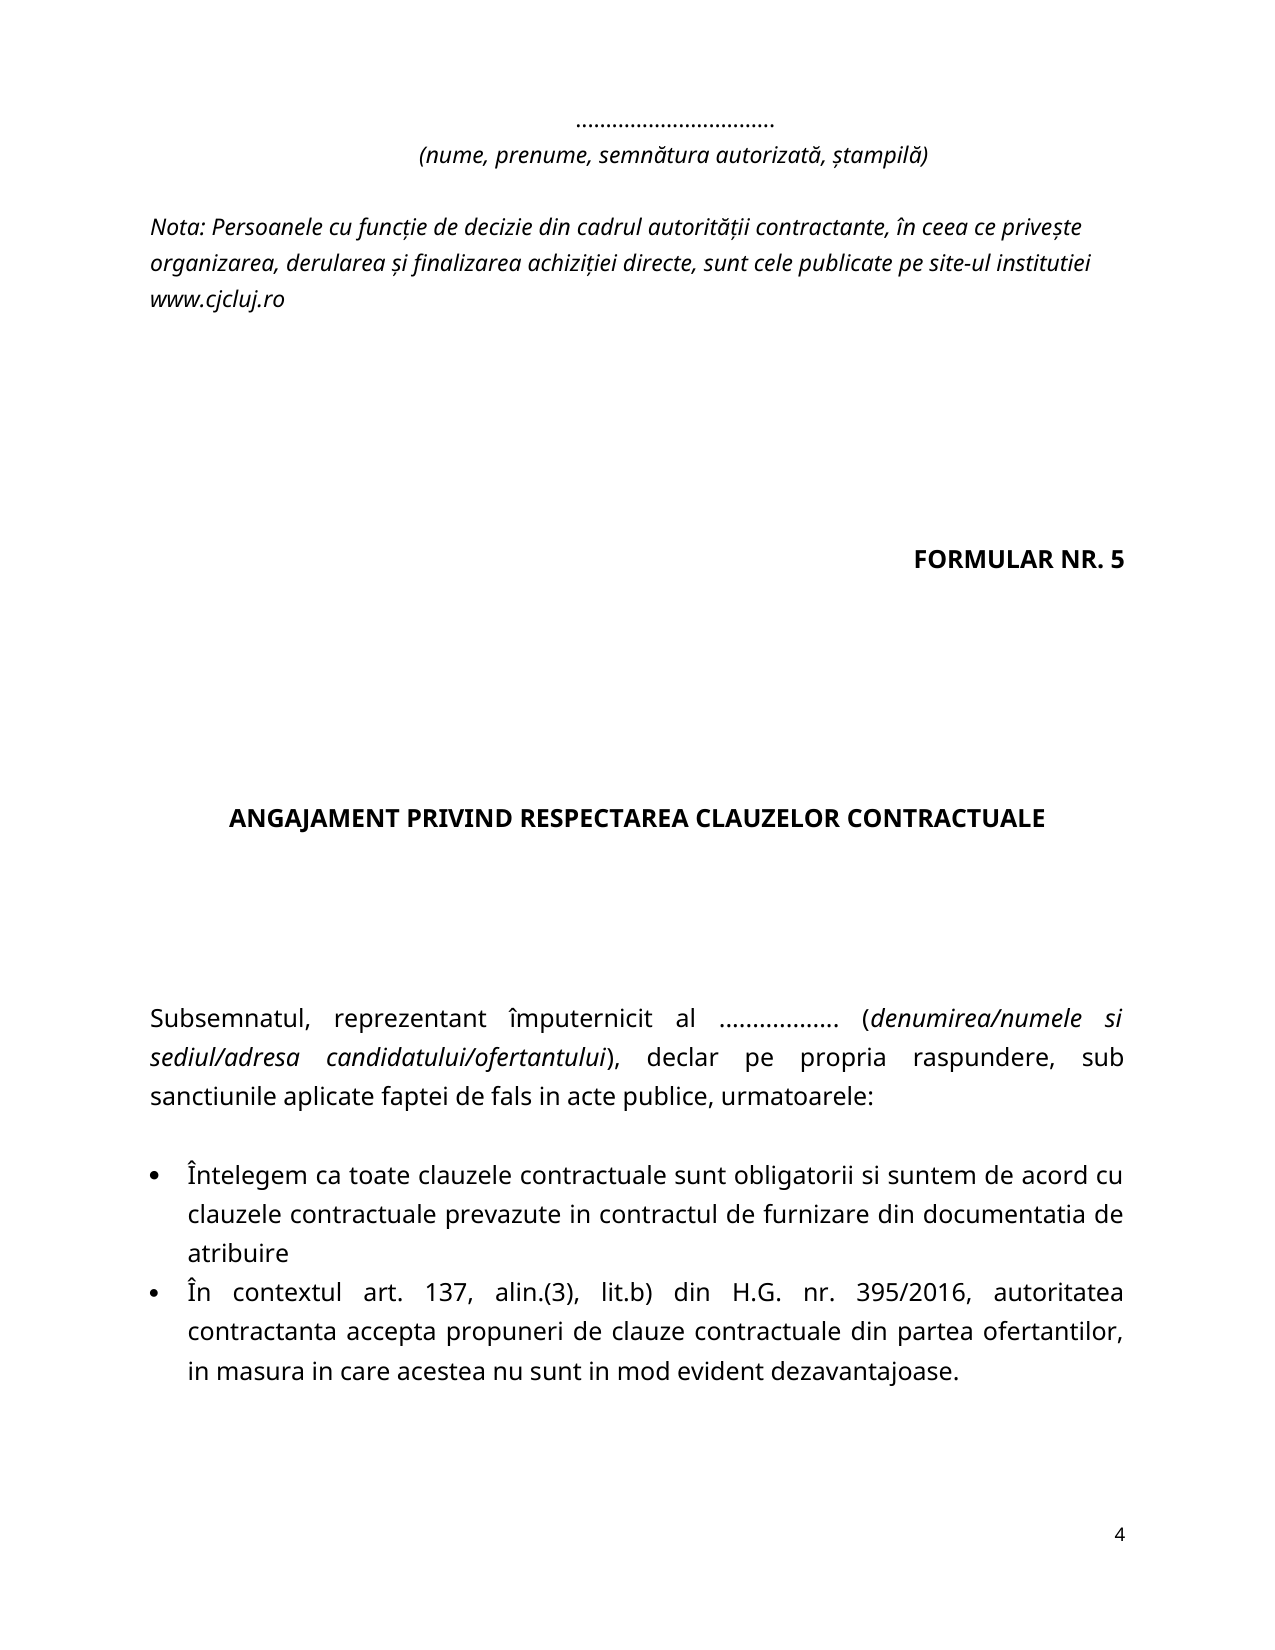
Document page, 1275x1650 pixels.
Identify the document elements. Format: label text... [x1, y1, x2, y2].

text FORMULAR NR. 5 [150, 542, 1125, 576]
text Subsemnatul, reprezentant împuternicit al .................. (denumirea/numele si sediul/adresa candidatului/ofertantului), declar pe propria raspundere, sub sanctiunile aplicate faptei de fals in acte publice, urmatoarele: [150, 1001, 1125, 1113]
list În contextul art. 137, alin.(3), lit.b) din H.G. nr. 395/2016, autoritatea contractanta accepta propuneri de clauze contractuale din partea ofertantilor, in masura in care acestea nu sunt in mod evident dezavantajoase. [150, 1275, 1125, 1387]
text ANGAJAMENT PRIVIND RESPECTAREA CLAUZELOR CONTRACTUALE [150, 801, 1125, 835]
text Nota: Persoanele cu funcție de decizie din cadrul autorității contractante, în ceea ce privește organizarea, derularea și finalizarea achiziției directe, sunt cele publicate pe site-ul institutiei www.cjcluj.ro [150, 211, 1125, 314]
text (nume, prenume, semnătura autorizată, ştampilă) [150, 139, 1125, 170]
list Întelegem ca toate clauzele contractuale sunt obligatorii si suntem de acord cu clauzele contractuale prevazute in contractul de furnizare din documentatia de atribuire [150, 1157, 1125, 1270]
text ................................. [150, 103, 1125, 134]
